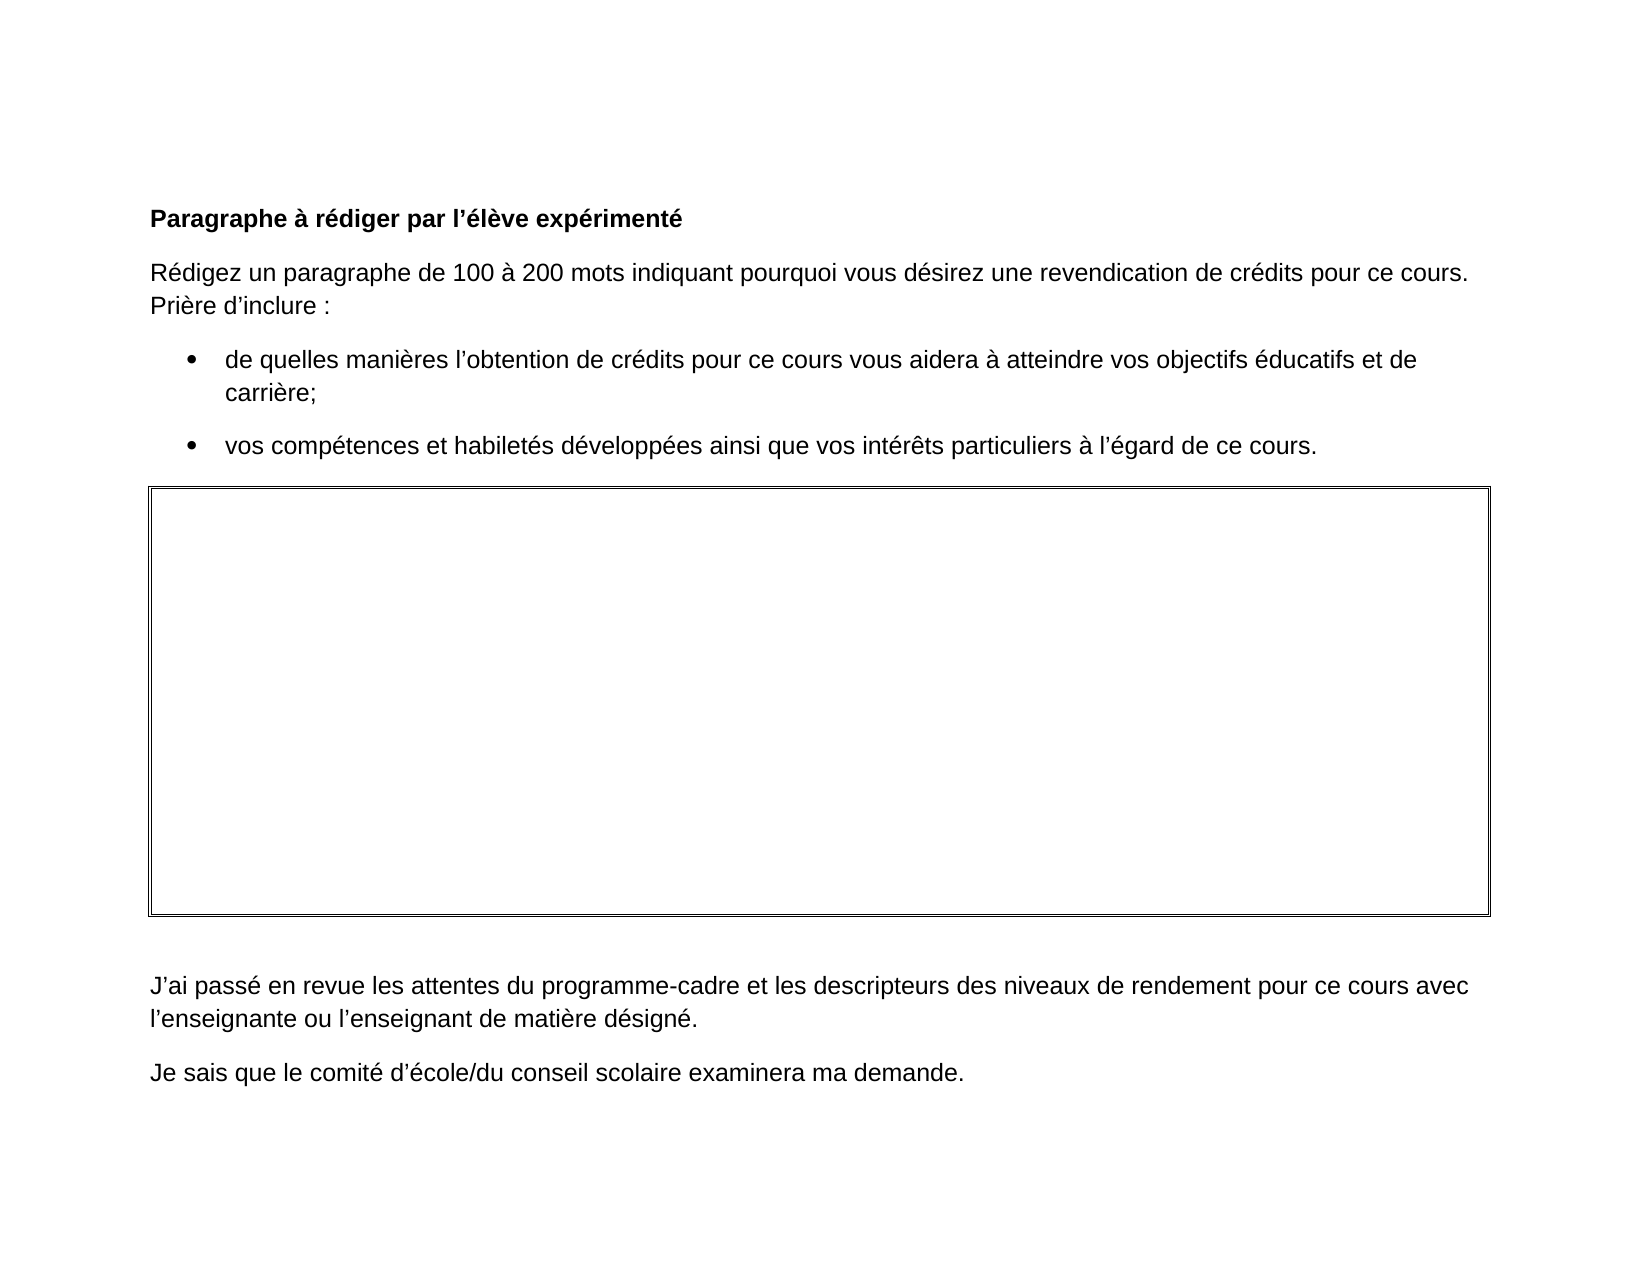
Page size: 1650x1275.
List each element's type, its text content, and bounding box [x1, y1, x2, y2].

text Paragraphe à rédiger par l’élève expérimenté [150, 204, 1500, 233]
list vos compétences et habiletés développées ainsi que vos intérêts particuliers à l’égard de ce cours. [187, 432, 1500, 460]
table_header [152, 489, 1488, 914]
list de quelles manières l’obtention de crédits pour ce cours vous aidera à atteindre vos objectifs éducatifs et de carrière; [187, 344, 1500, 406]
text J’ai passé en revue les attentes du programme-cadre et les descripteurs des niveaux de rendement pour ce cours avec l’enseignante ou l’enseignant de matière désigné. [150, 971, 1500, 1033]
text Je sais que le comité d’école/du conseil scolaire examinera ma demande. [150, 1058, 1500, 1087]
text Rédigez un paragraphe de 100 à 200 mots indiquant pourquoi vous désirez une revendication de crédits pour ce cours. Prière d’inclure : [150, 258, 1500, 319]
